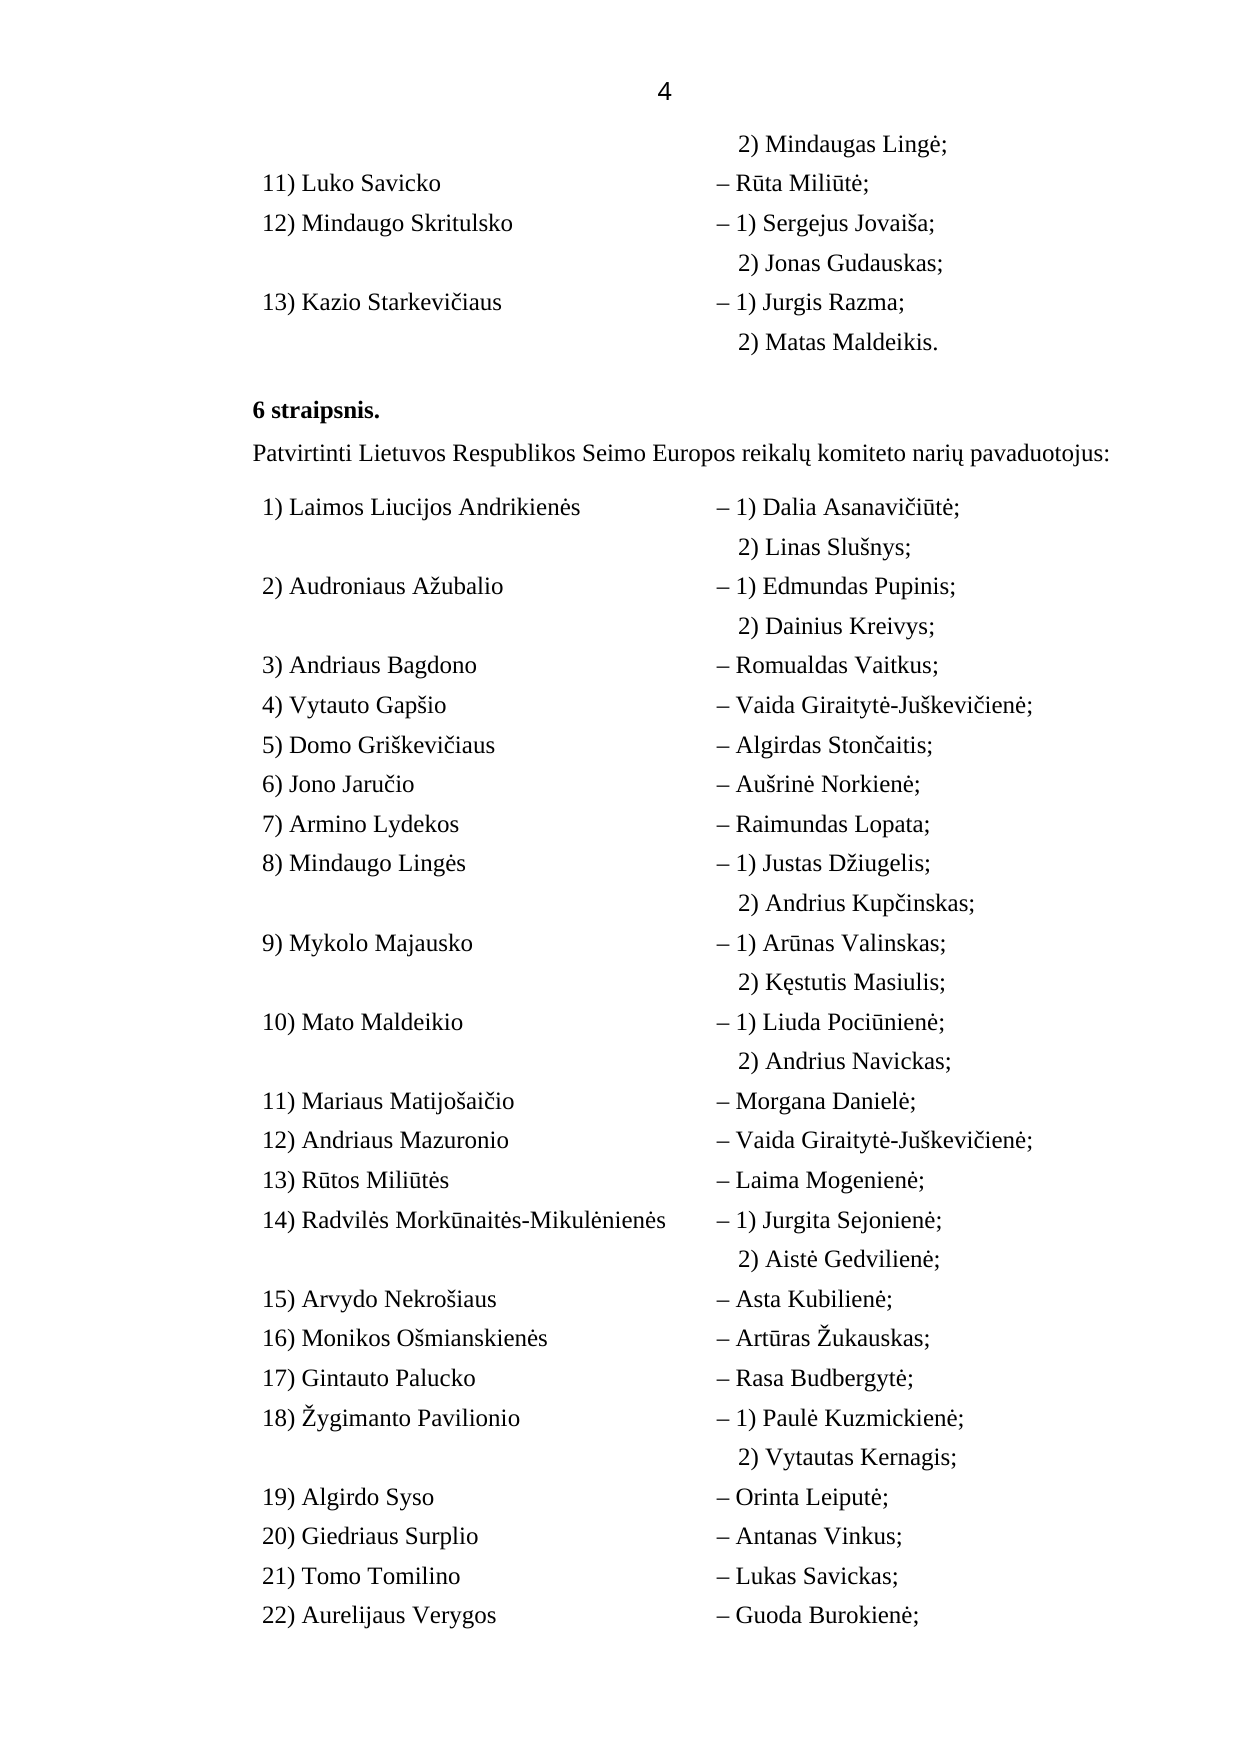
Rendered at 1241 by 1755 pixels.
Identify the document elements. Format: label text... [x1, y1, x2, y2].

table_cell 18) Žygimanto Pavilionio [236, 1392, 691, 1471]
table_cell 12) Andriaus Mazuronio [236, 1115, 691, 1154]
table_header – 1) Dalia Asanavičiūtė; 2) Linas Slušnys; [691, 481, 1151, 561]
table_cell – Morgana Danielė; [691, 1075, 1151, 1115]
table_cell 9) Mykolo Majausko [236, 917, 691, 996]
table_cell – Algirdas Stončaitis; [691, 719, 1151, 758]
table_cell – Antanas Vinkus; [691, 1511, 1151, 1550]
table_cell 20) Giedriaus Surplio [236, 1511, 691, 1550]
table_cell 12) Mindaugo Skritulsko [236, 197, 691, 276]
table_header 1) Laimos Liucijos Andrikienės [236, 481, 691, 561]
table_cell [236, 118, 691, 158]
table_cell 13) Rūtos Miliūtės [236, 1154, 691, 1194]
table_cell 2) Audroniaus Ažubalio [236, 561, 691, 640]
table_cell 8) Mindaugo Lingės [236, 838, 691, 917]
table_cell 21) Tomo Tomilino [236, 1550, 691, 1590]
table_cell – Laima Mogenienė; [691, 1154, 1151, 1194]
table_cell 5) Domo Griškevičiaus [236, 719, 691, 758]
table_cell 11) Luko Savicko [236, 158, 691, 197]
table_cell 2) Mindaugas Lingė; [691, 118, 1151, 158]
table_cell 17) Gintauto Palucko [236, 1352, 691, 1392]
table_cell 3) Andriaus Bagdono [236, 640, 691, 679]
table_cell – Rasa Budbergytė; [691, 1352, 1151, 1392]
table_cell – Rūta Miliūtė; [691, 158, 1151, 197]
table_cell 22) Aurelijaus Verygos [236, 1590, 691, 1629]
table_cell 16) Monikos Ošmianskienės [236, 1313, 691, 1352]
table_cell – Artūras Žukauskas; [691, 1313, 1151, 1352]
table_cell 11) Mariaus Matijošaičio [236, 1075, 691, 1115]
table_cell – 1) Liuda Pociūnienė; 2) Andrius Navickas; [691, 996, 1151, 1075]
table_cell 14) Radvilės Morkūnaitės-Mikulėnienės [236, 1194, 691, 1273]
table_cell – Lukas Savickas; [691, 1550, 1151, 1590]
table_cell – 1) Paulė Kuzmickienė; 2) Vytautas Kernagis; [691, 1392, 1151, 1471]
table_cell 7) Armino Lydekos [236, 798, 691, 838]
table_cell 13) Kazio Starkevičiaus [236, 276, 691, 356]
table_cell – Guoda Burokienė; [691, 1590, 1151, 1629]
table_cell – 1) Edmundas Pupinis; 2) Dainius Kreivys; [691, 561, 1151, 640]
table_cell 10) Mato Maldeikio [236, 996, 691, 1075]
text 6 straipsnis. [177, 395, 1152, 424]
text Patvirtinti Lietuvos Respublikos Seimo Europos reikalų komiteto narių pavaduotojus: [177, 438, 1152, 467]
table_cell 15) Arvydo Nekrošiaus [236, 1273, 691, 1313]
table_cell 6) Jono Jaručio [236, 759, 691, 798]
table_cell – Vaida Giraitytė-Juškevičienė; [691, 679, 1151, 719]
table_cell – 1) Jurgita Sejonienė; 2) Aistė Gedvilienė; [691, 1194, 1151, 1273]
table_cell – 1) Justas Džiugelis; 2) Andrius Kupčinskas; [691, 838, 1151, 917]
table_cell – Aušrinė Norkienė; [691, 759, 1151, 798]
table_cell – 1) Sergejus Jovaiša; 2) Jonas Gudauskas; [691, 197, 1151, 276]
table_cell 19) Algirdo Syso [236, 1471, 691, 1511]
table_cell – Romualdas Vaitkus; [691, 640, 1151, 679]
table_cell – Asta Kubilienė; [691, 1273, 1151, 1313]
table_cell 4) Vytauto Gapšio [236, 679, 691, 719]
table_cell – Orinta Leiputė; [691, 1471, 1151, 1511]
table_cell – 1) Arūnas Valinskas; 2) Kęstutis Masiulis; [691, 917, 1151, 996]
table_cell – 1) Jurgis Razma; 2) Matas Maldeikis. [691, 276, 1151, 356]
table_cell – Raimundas Lopata; [691, 798, 1151, 838]
table_cell – Vaida Giraitytė-Juškevičienė; [691, 1115, 1151, 1154]
